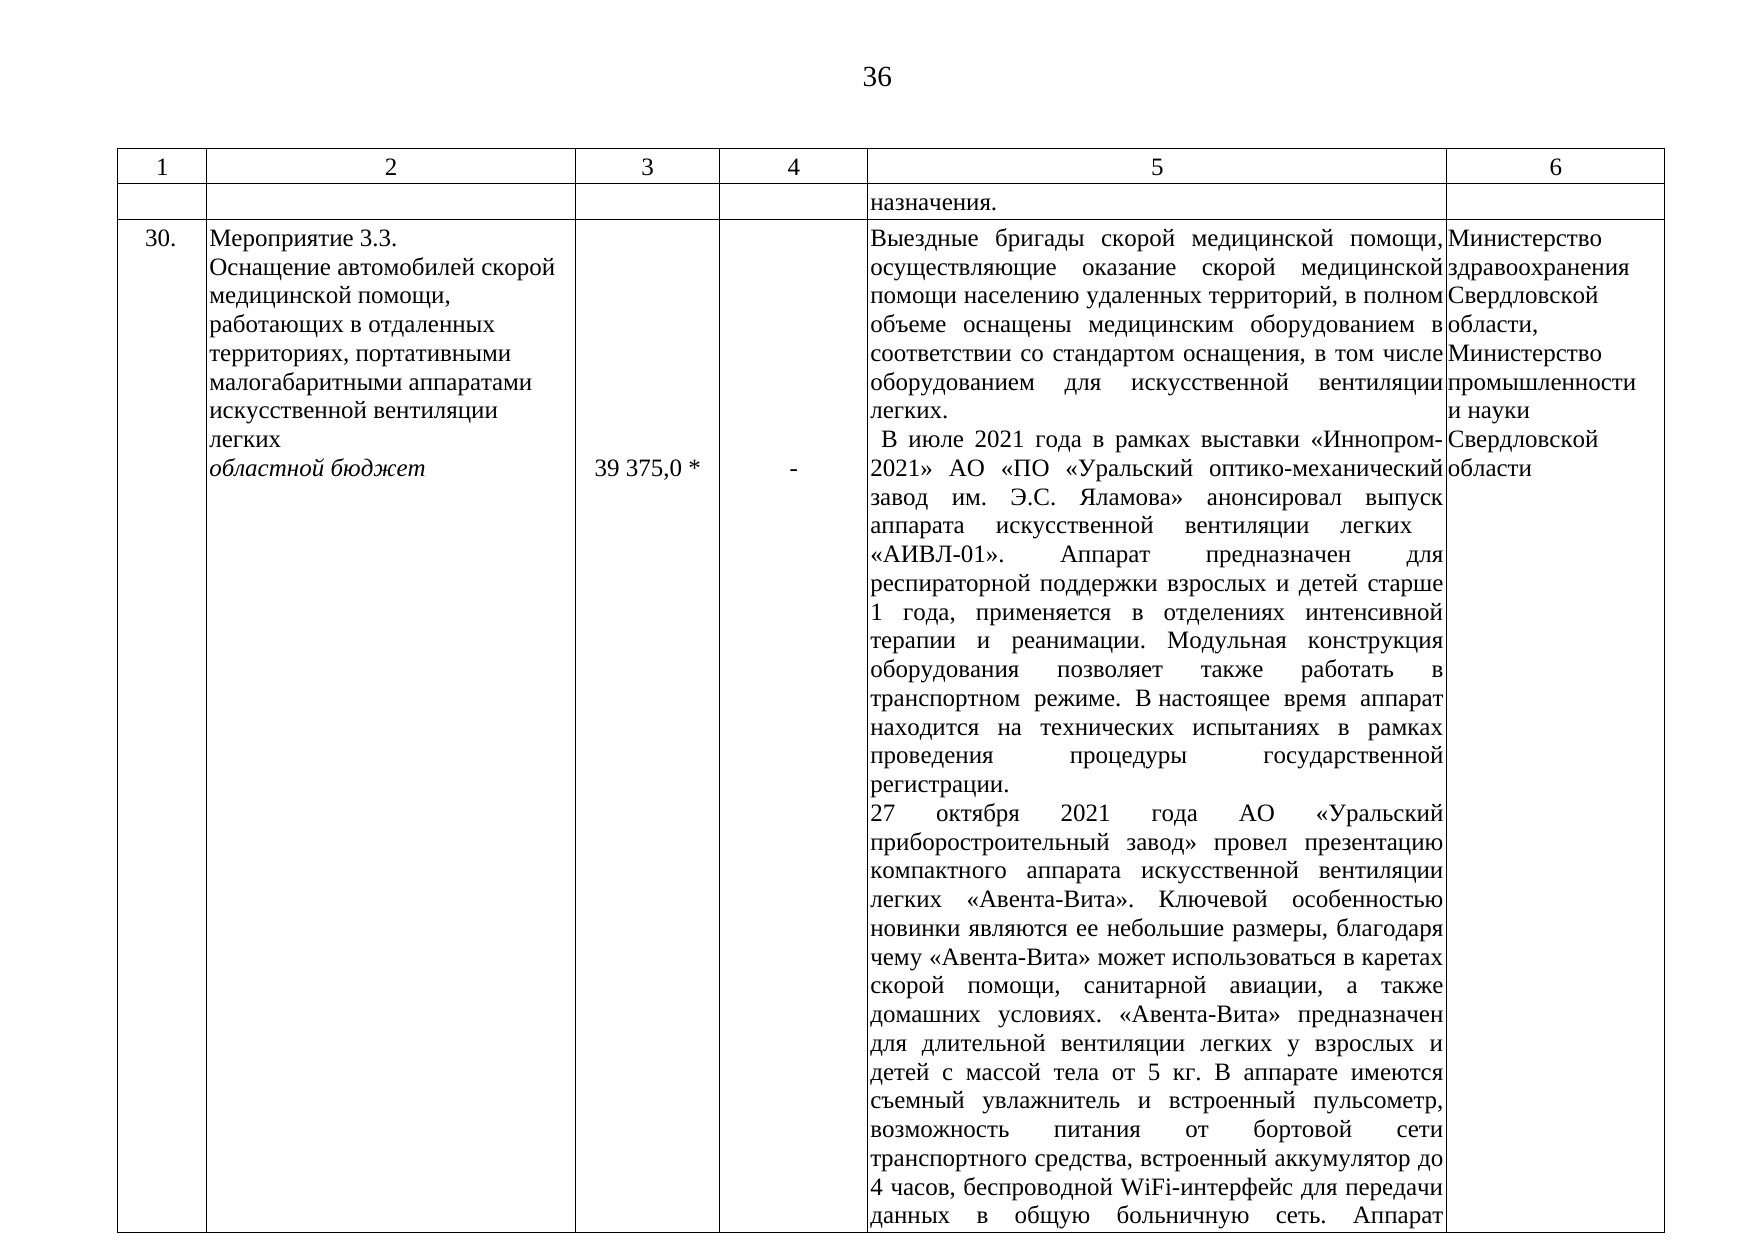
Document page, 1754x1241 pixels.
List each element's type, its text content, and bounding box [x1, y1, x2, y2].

table_cell Выездные бригады скорой медицинской помощи, осуществляющие оказание скорой медицинской помощи населению удаленных территорий, в полном объеме оснащены медицинским оборудованием в соответствии со стандартом оснащения, в том числе оборудованием для искусственной вентиляции легких. В июле 2021 года в рамках выставки «Иннопром-2021» АО «ПО «Уральский оптико-механический завод им. Э.С. Яламова» анонсировал выпуск аппарата искусственной вентиляции легких «АИВЛ-01». Аппарат предназначен для респираторной поддержки взрослых и детей старше 1 года, применяется в отделениях интенсивной терапии и реанимации. Модульная конструкция оборудования позволяет также работать в транспортном режиме. В настоящее время аппарат находится на технических испытаниях в рамках проведения процедуры государственной регистрации. 27 октября 2021 года АО «Уральский приборостроительный завод» провел презентацию компактного аппарата искусственной вентиляции легких «Авента-Вита». Ключевой особенностью новинки являются ее небольшие размеры, благодаря чему «Авента-Вита» может использоваться в каретах скорой помощи, санитарной авиации, а также домашних условиях. «Авента-Вита» предназначен для длительной вентиляции легких у взрослых и детей с массой тела от 5 кг. В аппарате имеются съемный увлажнитель и встроенный пульсометр, возможность питания от бортовой сети транспортного средства, встроенный аккумулятор до 4 часов, беспроводной WiFi-интерфейс для передачи данных в общую больничную сеть. Аппарат [868, 220, 1446, 1232]
table_header 2 [207, 149, 575, 183]
table_cell 39 375,0 * [576, 220, 719, 1232]
table_cell назначения. [868, 184, 1446, 219]
table_cell 30. [118, 220, 206, 1232]
table_cell [207, 184, 575, 219]
table_cell Мероприятие 3.3. Оснащение автомобилей скорой медицинской помощи, работающих в отдаленных территориях, портативными малогабаритными аппаратами искусственной вентиляции легких областной бюджет [207, 220, 575, 1232]
table_header 6 [1447, 149, 1664, 183]
table_cell - [720, 184, 867, 219]
table_header 3 [576, 149, 719, 183]
table_cell [118, 184, 206, 219]
table_cell [1447, 184, 1664, 219]
table_cell Министерство здравоохранения Свердловской области, Министерство промышленности и науки Свердловской области [1447, 220, 1664, 1232]
table_header 1 [118, 149, 206, 183]
table_cell - [576, 184, 719, 219]
table_header 5 [868, 149, 1446, 183]
table_cell - [720, 220, 867, 1232]
table_header 4 [720, 149, 867, 183]
